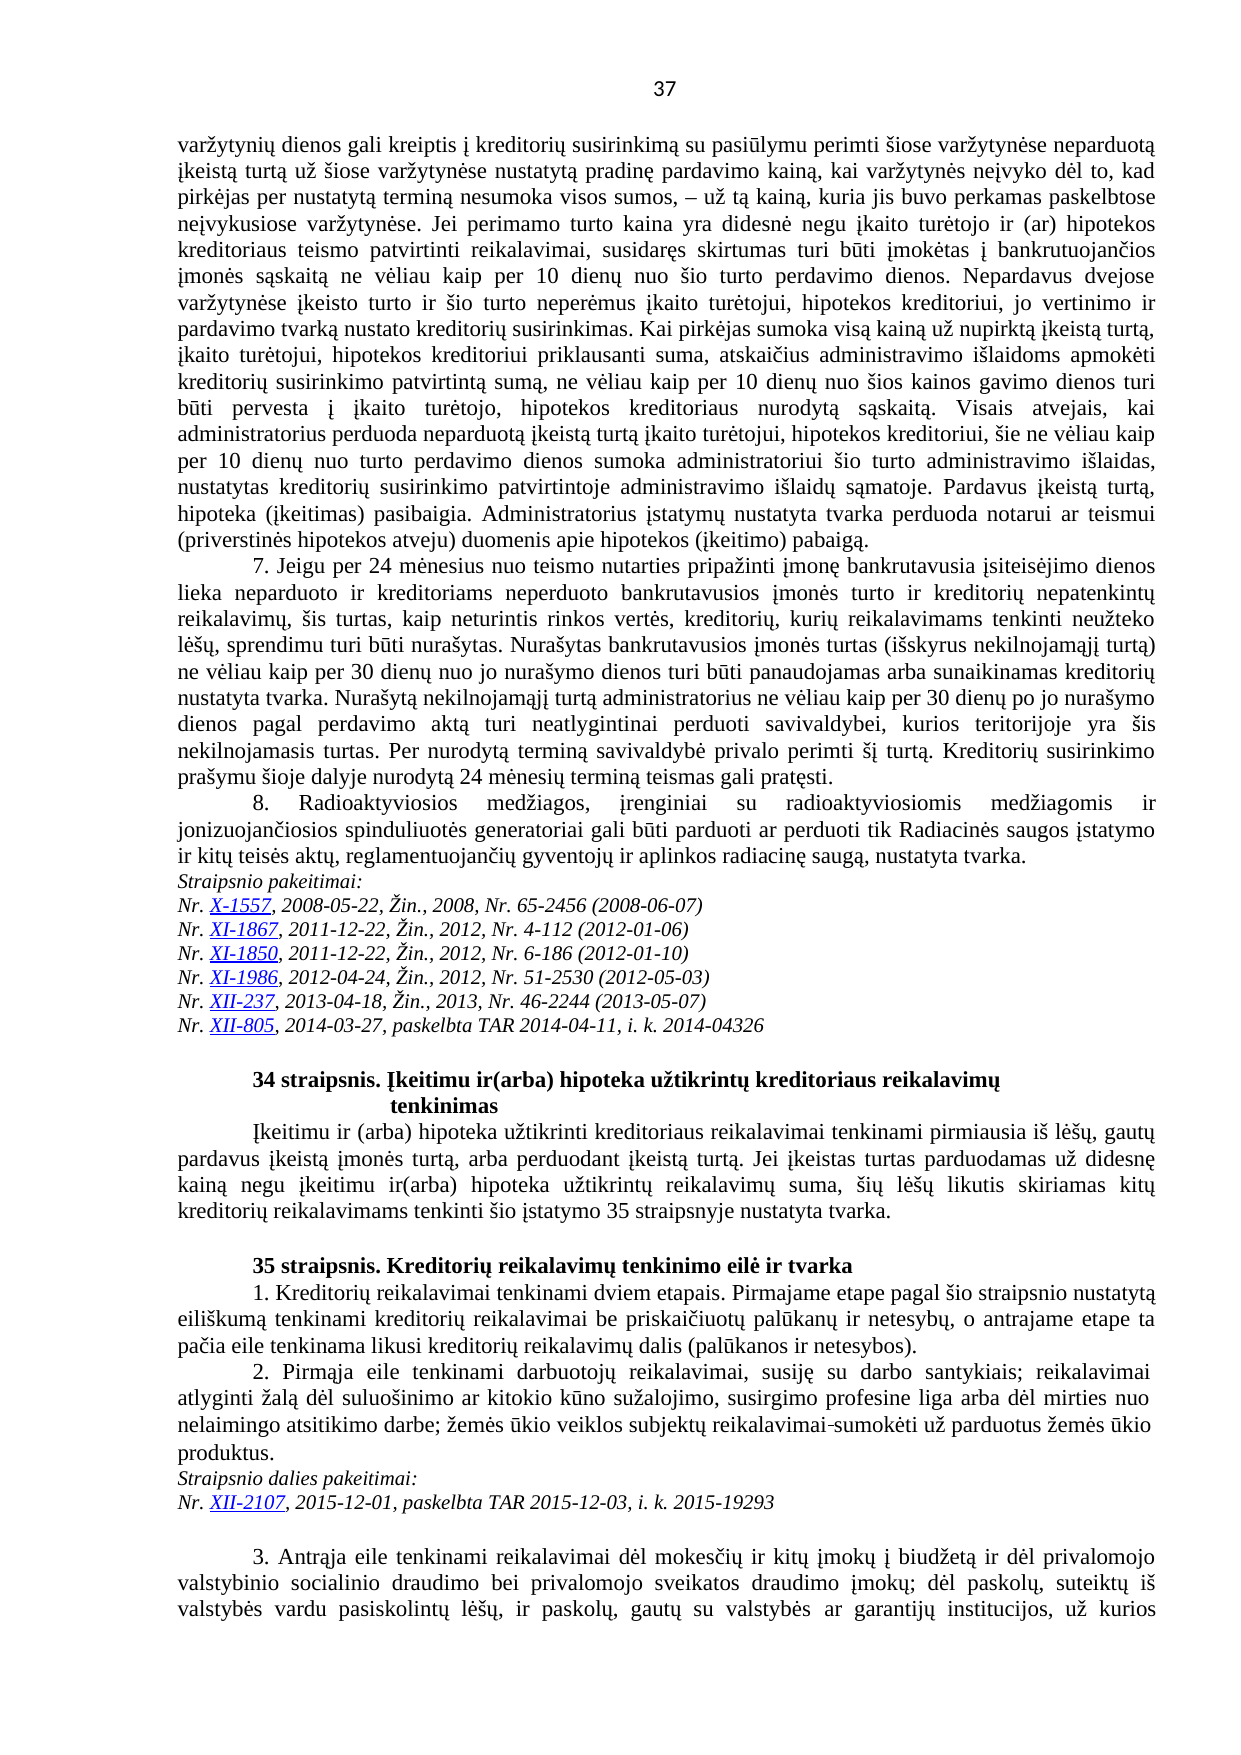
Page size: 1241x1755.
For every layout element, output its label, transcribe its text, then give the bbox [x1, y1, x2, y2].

text 34 straipsnis. Įkeitimu ir(arba) hipoteka užtikrintų kreditoriaus reikalavimų [252, 1066, 1157, 1092]
text 7. Jeigu per 24 mėnesius nuo teismo nutarties pripažinti įmonę bankrutavusia įsiteisėjimo dienos lieka neparduoto ir kreditoriams neperduoto bankrutavusios įmonės turto ir kreditorių nepatenkintų reikalavimų, šis turtas, kaip neturintis rinkos vertės, kreditorių, kurių reikalavimams tenkinti neužteko lėšų, sprendimu turi būti nurašytas. Nurašytas bankrutavusios įmonės turtas (išskyrus nekilnojamąjį turtą) ne vėliau kaip per 30 dienų nuo jo nurašymo dienos turi būti panaudojamas arba sunaikinamas kreditorių nustatyta tvarka. Nurašytą nekilnojamąjį turtą administratorius ne vėliau kaip per 30 dienų po jo nurašymo dienos pagal perdavimo aktą turi neatlygintinai perduoti savivaldybei, kurios teritorijoje yra šis nekilnojamasis turtas. Per nurodytą terminą savivaldybė privalo perimti šį turtą. Kreditorių susirinkimo prašymu šioje dalyje nurodytą 24 mėnesių terminą teismas gali pratęsti. [177, 552, 1157, 789]
text Nr. XI-1850, 2011-12-22, Žin., 2012, Nr. 6-186 (2012-01-10) [177, 941, 1152, 965]
text tenkinimas [390, 1092, 1157, 1118]
text Straipsnio pakeitimai: [177, 868, 1157, 893]
text Nr. XI-1867, 2011-12-22, Žin., 2012, Nr. 4-112 (2012-01-06) [177, 917, 1152, 941]
text Nr. XII-805, 2014-03-27, paskelbta TAR 2014-04-11, i. k. 2014-04326 [177, 1013, 1157, 1037]
text 1. Kreditorių reikalavimai tenkinami dviem etapais. Pirmajame etape pagal šio straipsnio nustatytą eiliškumą tenkinami kreditorių reikalavimai be priskaičiuotų palūkanų ir netesybų, o antrajame etape ta pačia eile tenkinama likusi kreditorių reikalavimų dalis (palūkanos ir netesybos). [177, 1279, 1157, 1358]
text Nr. XI-1986, 2012-04-24, Žin., 2012, Nr. 51-2530 (2012-05-03) [177, 965, 1157, 989]
text varžytynių dienos gali kreiptis į kreditorių susirinkimą su pasiūlymu perimti šiose varžytynėse neparduotą įkeistą turtą už šiose varžytynėse nustatytą pradinę pardavimo kainą, kai varžytynės neįvyko dėl to, kad pirkėjas per nustatytą terminą nesumoka visos sumos, – už tą kainą, kuria jis buvo perkamas paskelbtose neįvykusiose varžytynėse. Jei perimamo turto kaina yra didesnė negu įkaito turėtojo ir (ar) hipotekos kreditoriaus teismo patvirtinti reikalavimai, susidaręs skirtumas turi būti įmokėtas į bankrutuojančios įmonės sąskaitą ne vėliau kaip per 10 dienų nuo šio turto perdavimo dienos. Nepardavus dvejose varžytynėse įkeisto turto ir šio turto neperėmus įkaito turėtojui, hipotekos kreditoriui, jo vertinimo ir pardavimo tvarką nustato kreditorių susirinkimas. Kai pirkėjas sumoka visą kainą už nupirktą įkeistą turtą, įkaito turėtojui, hipotekos kreditoriui priklausanti suma, atskaičius administravimo išlaidoms apmokėti kreditorių susirinkimo patvirtintą sumą, ne vėliau kaip per 10 dienų nuo šios kainos gavimo dienos turi būti pervesta į įkaito turėtojo, hipotekos kreditoriaus nurodytą sąskaitą. Visais atvejais, kai administratorius perduoda neparduotą įkeistą turtą įkaito turėtojui, hipotekos kreditoriui, šie ne vėliau kaip per 10 dienų nuo turto perdavimo dienos sumoka administratoriui šio turto administravimo išlaidas, nustatytas kreditorių susirinkimo patvirtintoje administravimo išlaidų sąmatoje. Pardavus įkeistą turtą, hipoteka (įkeitimas) pasibaigia. Administratorius įstatymų nustatyta tvarka perduoda notarui ar teismui (priverstinės hipotekos atveju) duomenis apie hipotekos (įkeitimo) pabaigą. [177, 131, 1157, 552]
text 35 straipsnis. Kreditorių reikalavimų tenkinimo eilė ir tvarka [177, 1253, 1157, 1279]
text 3. Antrąja eile tenkinami reikalavimai dėl mokesčių ir kitų įmokų į biudžetą ir dėl privalomojo valstybinio socialinio draudimo bei privalomojo sveikatos draudimo įmokų; dėl paskolų, suteiktų iš valstybės vardu pasiskolintų lėšų, ir paskolų, gautų su valstybės ar garantijų institucijos, už kurios [177, 1543, 1157, 1622]
text 8. Radioaktyviosios medžiagos, įrenginiai su radioaktyviosiomis medžiagomis ir jonizuojančiosios spinduliuotės generatoriai gali būti parduoti ar perduoti tik Radiacinės saugos įstatymo ir kitų teisės aktų, reglamentuojančių gyventojų ir aplinkos radiacinę saugą, nustatyta tvarka. [177, 789, 1157, 868]
text Nr. XII-2107, 2015-12-01, paskelbta TAR 2015-12-03, i. k. 2015-19293 [177, 1490, 1152, 1514]
text Įkeitimu ir (arba) hipoteka užtikrinti kreditoriaus reikalavimai tenkinami pirmiausia iš lėšų, gautų pardavus įkeistą įmonės turtą, arba perduodant įkeistą turtą. Jei įkeistas turtas parduodamas už didesnę kainą negu įkeitimu ir(arba) hipoteka užtikrintų reikalavimų suma, šių lėšų likutis skiriamas kitų kreditorių reikalavimams tenkinti šio įstatymo 35 straipsnyje nustatyta tvarka. [177, 1118, 1157, 1224]
text Straipsnio dalies pakeitimai: [177, 1466, 1152, 1490]
text 2. Pirmąja eile tenkinami darbuotojų reikalavimai, susiję su darbo santykiais; reikalavimai atlyginti žalą dėl suluošinimo ar kitokio kūno sužalojimo, susirgimo profesine liga arba dėl mirties nuo nelaimingo atsitikimo darbe; žemės ūkio veiklos subjektų reikalavimai sumokėti už parduotus žemės ūkio produktus. [177, 1358, 1152, 1466]
text Nr. X-1557, 2008-05-22, Žin., 2008, Nr. 65-2456 (2008-06-07) [177, 893, 1157, 917]
text Nr. XII-237, 2013-04-18, Žin., 2013, Nr. 46-2244 (2013-05-07) [177, 989, 1157, 1013]
